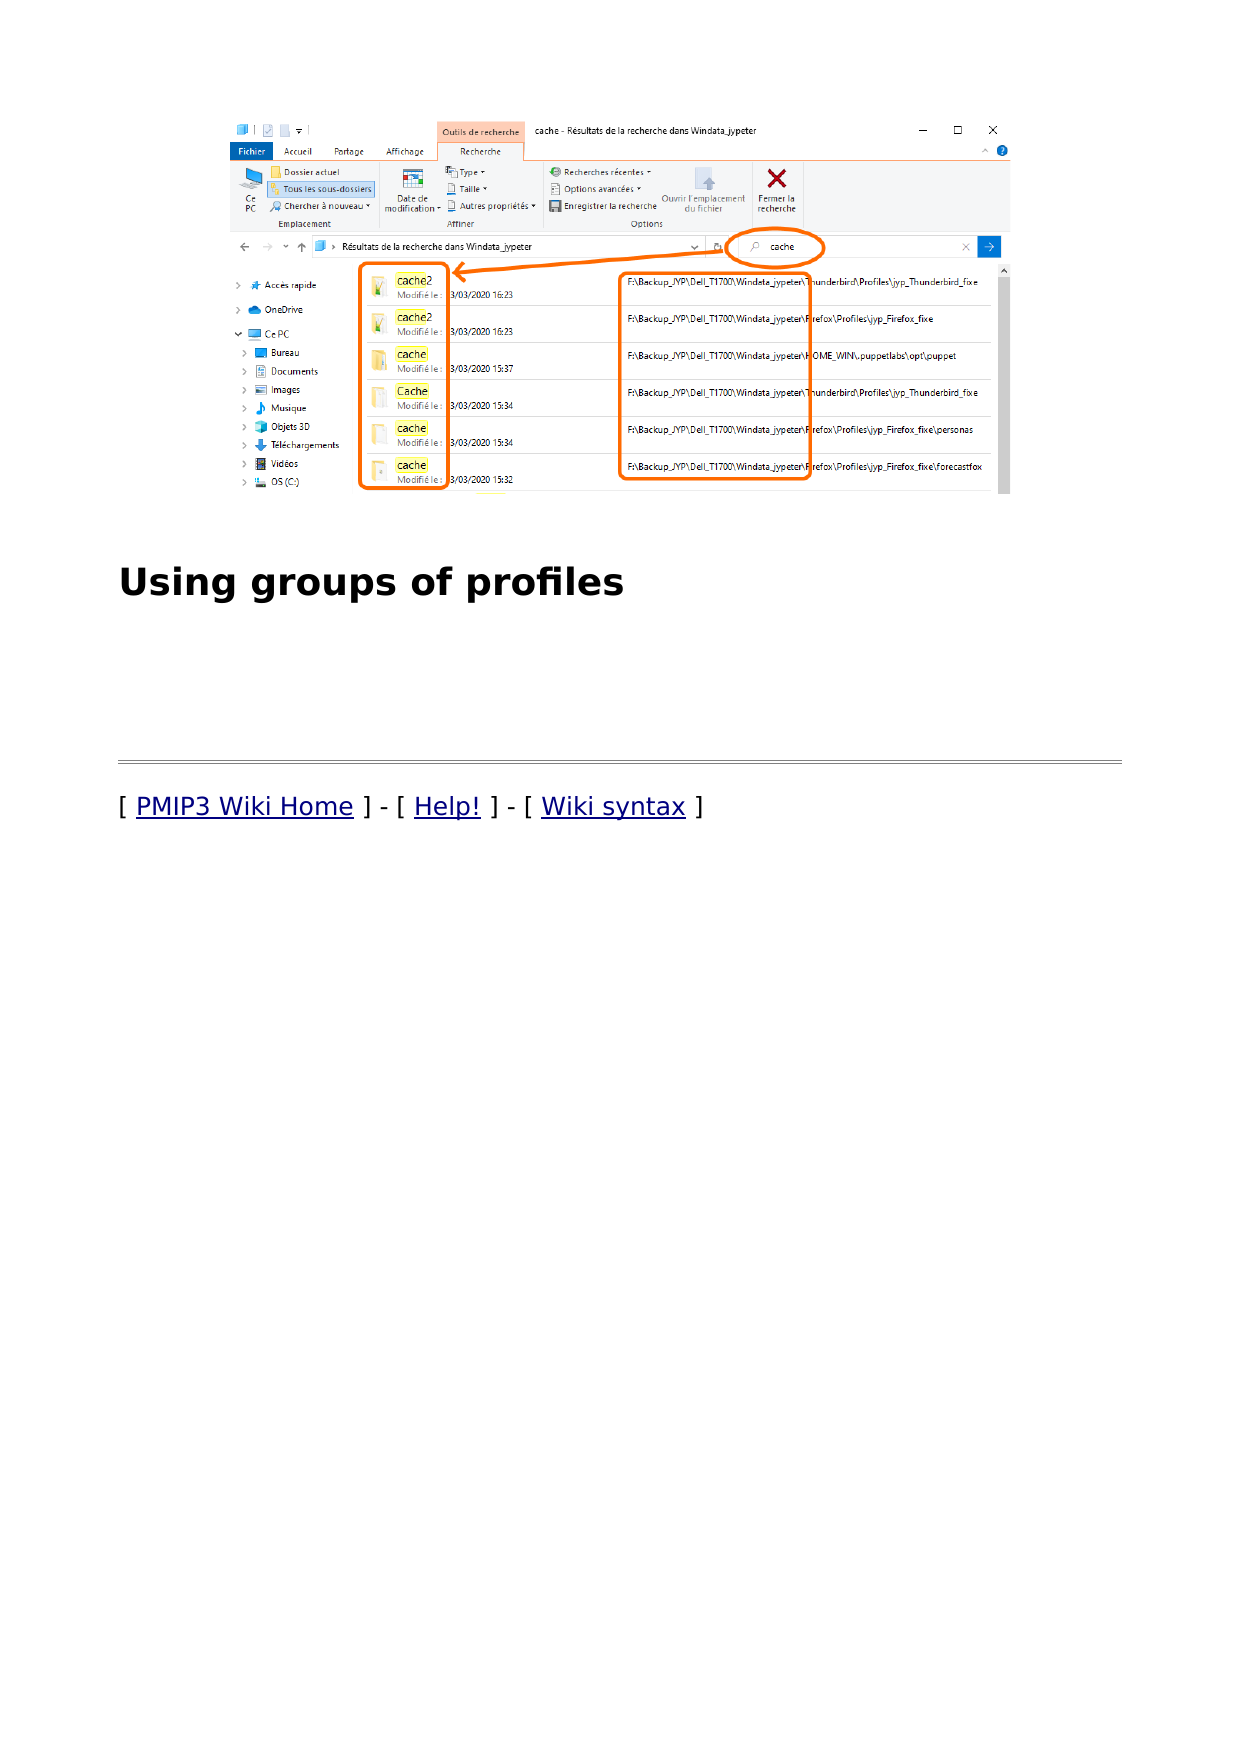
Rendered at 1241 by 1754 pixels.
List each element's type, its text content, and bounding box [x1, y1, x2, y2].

subtitle Using groups of profiles [118, 560, 1122, 604]
picture [229, 118, 1011, 494]
text [ PMIP3 Wiki Home ] - [ Help! ] - [ Wiki syntax ] [118, 792, 1122, 821]
